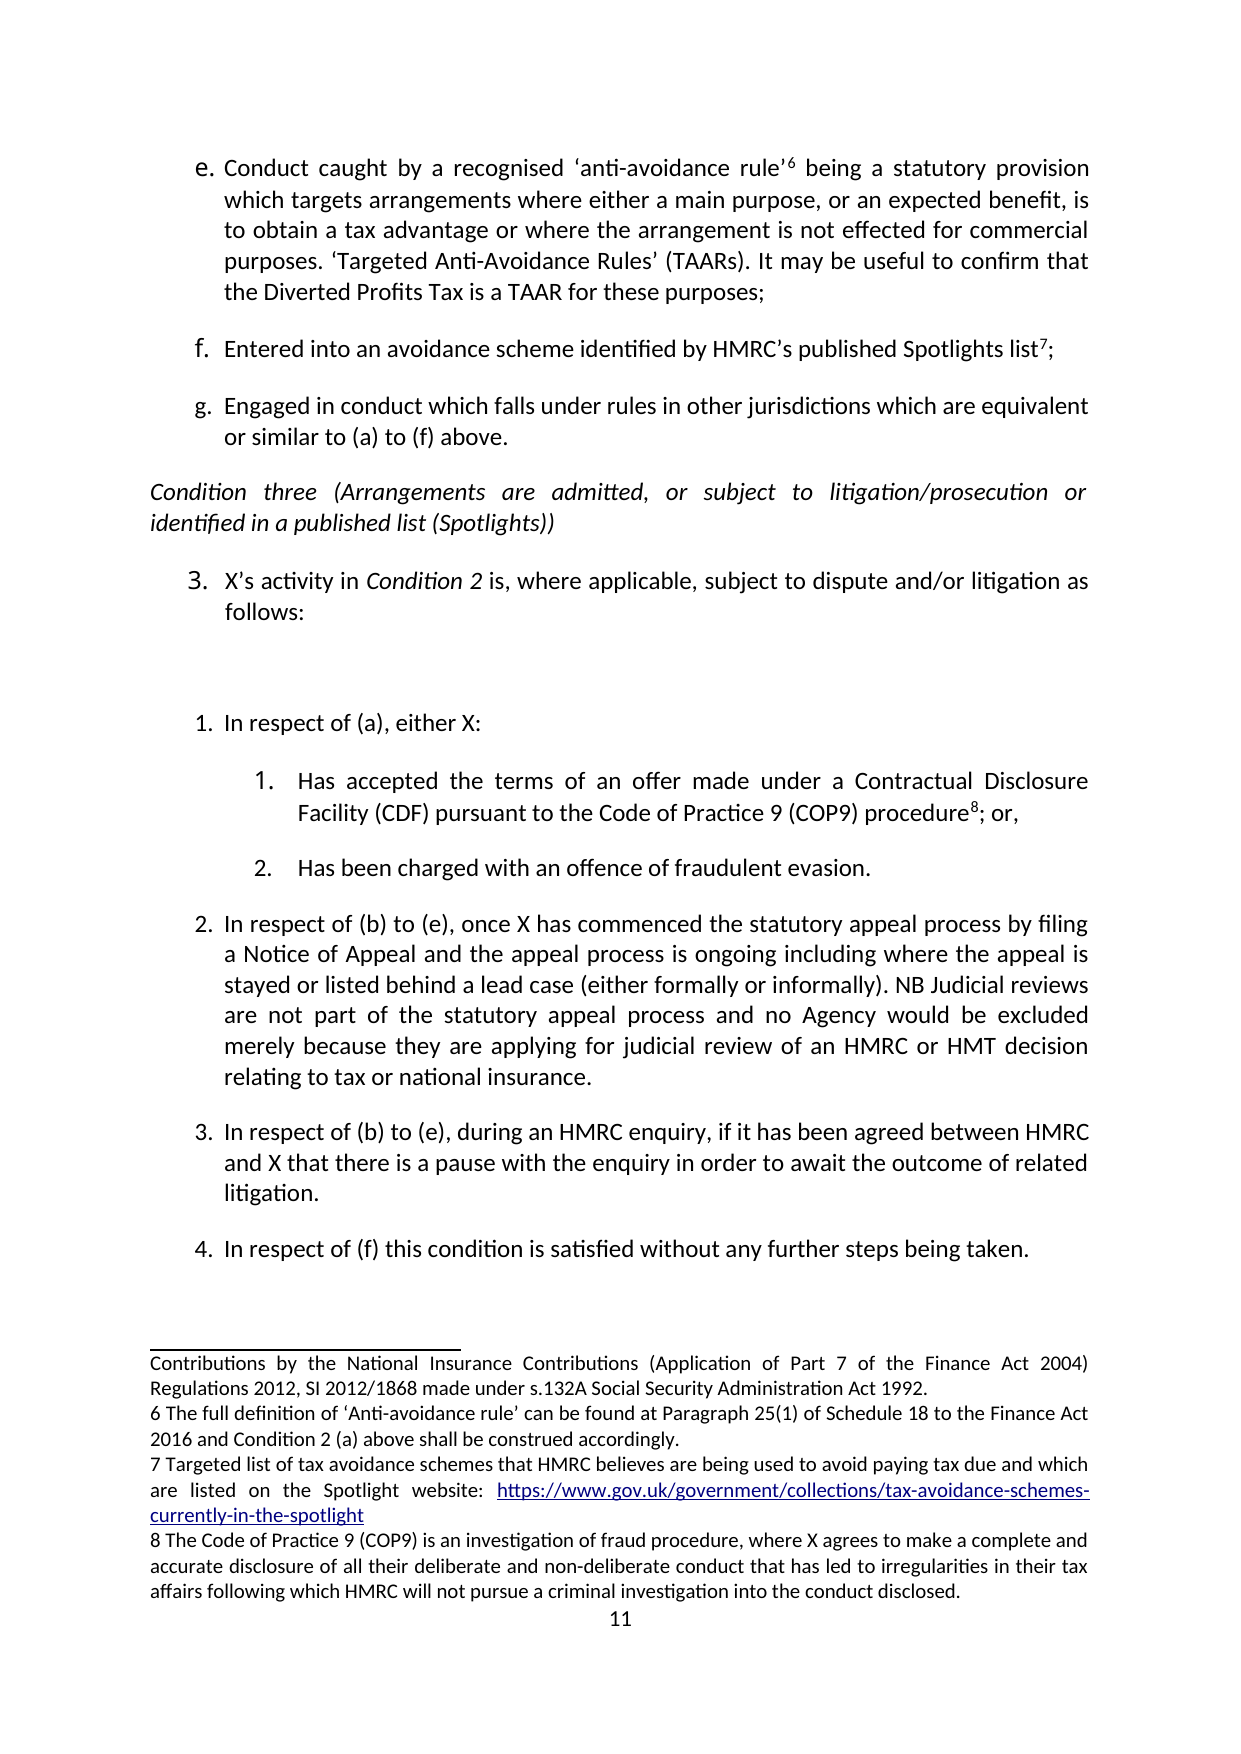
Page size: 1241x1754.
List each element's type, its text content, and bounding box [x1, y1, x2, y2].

list In respect of (a), either X: [194, 707, 1090, 738]
list Targeted list of tax avoidance schemes that HMRC believes are being used to avoid paying tax due and which are listed on the Spotlight website: https://www.gov.uk/government/collections/tax-avoidance-schemes-currently-in-the-spotlight [150, 1451, 1090, 1528]
list X’s activity in Condition 2 is, where applicable, subject to dispute and/or litigation as follows: [187, 562, 1090, 627]
text Condition three (Arrangements are admitted, or subject to litigation/prosecution or identified in a published list (Spotlights)) [150, 476, 1090, 537]
list Entered into an avoidance scheme identified by HMRC’s published Spotlights list; [194, 331, 1090, 365]
list Has accepted the terms of an offer made under a Contractual Disclosure Facility (CDF) pursuant to the Code of Practice 9 (COP9) procedure; or, [253, 763, 1090, 827]
list In respect of (b) to (e), during an HMRC enquiry, if it has been agreed between HMRC and X that there is a pause with the enquiry in order to await the outcome of related litigation. [194, 1116, 1090, 1208]
list Engaged in conduct which falls under rules in other jurisdictions which are equivalent or similar to (a) to (f) above. [194, 390, 1090, 451]
list Contributions by the National Insurance Contributions (Application of Part 7 of the Finance Act 2004) Regulations 2012, SI 2012/1868 made under s.132A Social Security Administration Act 1992. [150, 1350, 1090, 1401]
list In respect of (f) this condition is satisfied without any further steps being taken. [194, 1233, 1090, 1263]
list The Code of Practice 9 (COP9) is an investigation of fraud procedure, where X agrees to make a complete and accurate disclosure of all their deliberate and non-deliberate conduct that has led to irregularities in their tax affairs following which HMRC will not pursue a criminal investigation into the conduct disclosed. [150, 1528, 1090, 1604]
list Has been charged with an offence of fraudulent evasion. [253, 852, 1090, 883]
list In respect of (b) to (e), once X has commenced the statutory appeal process by filing a Notice of Appeal and the appeal process is ongoing including where the appeal is stayed or listed behind a lead case (either formally or informally). NB Judicial reviews are not part of the statutory appeal process and no Agency would be excluded merely because they are applying for judicial review of an HMRC or HMT decision relating to tax or national insurance. [194, 908, 1090, 1091]
list The full definition of ‘Anti-avoidance rule’ can be found at Paragraph 25(1) of Schedule 18 to the Finance Act 2016 and Condition 2 (a) above shall be construed accordingly. [150, 1401, 1090, 1451]
list Conduct caught by a recognised ‘anti-avoidance rule’ being a statutory provision which targets arrangements where either a main purpose, or an expected benefit, is to obtain a tax advantage or where the arrangement is not effected for commercial purposes. ‘Targeted Anti-Avoidance Rules’ (TAARs). It may be useful to confirm that the Diverted Profits Tax is a TAAR for these purposes; [194, 150, 1090, 306]
